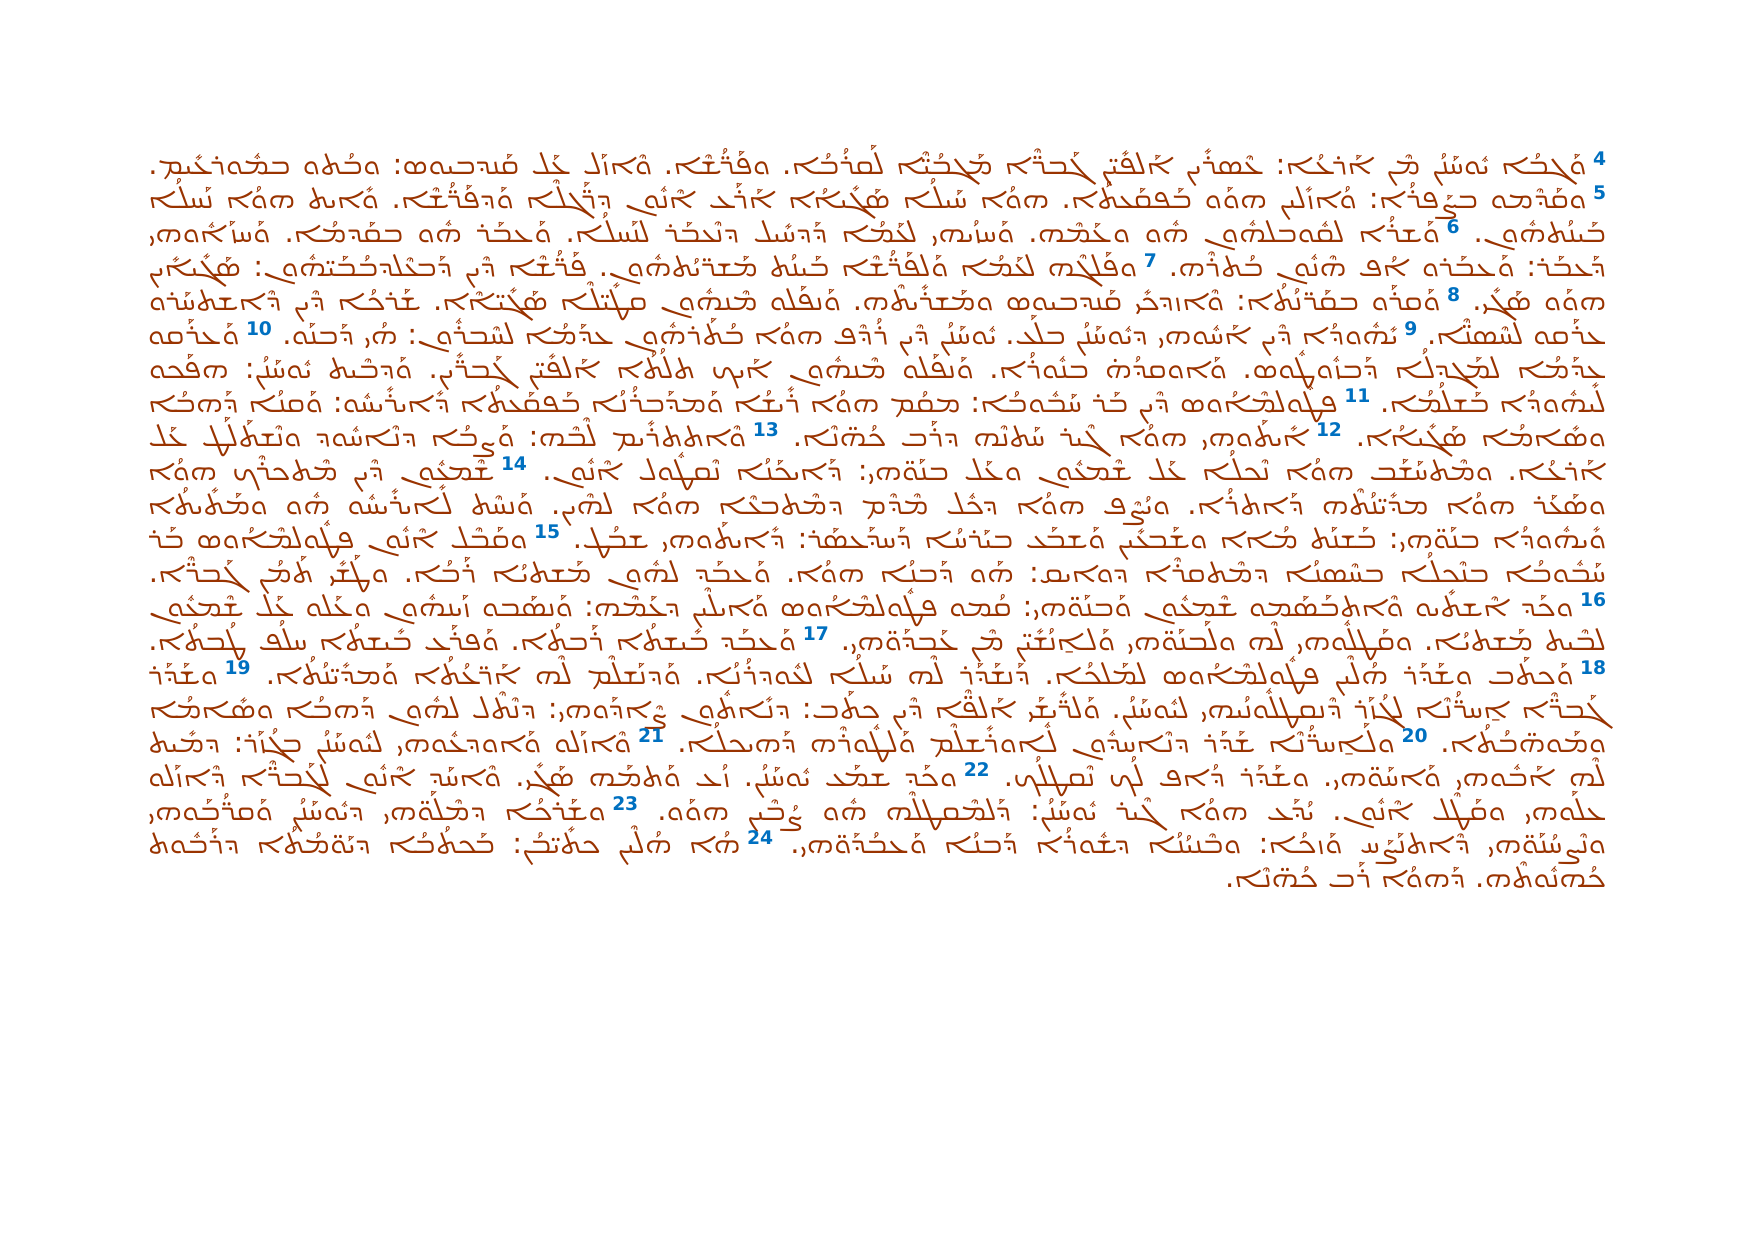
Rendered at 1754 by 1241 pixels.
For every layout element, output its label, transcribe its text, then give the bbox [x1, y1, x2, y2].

text 1 ܘܰܣܠܶܣ ܝܽܘܚܰܢܳܢ ܡܶܢ ܓܳܙܰܪ. ܘܚܰܘܺܝܘܗܝ ܠܰܐܒܽܘܗܝ ܟܽܠܡܶܕܶܡ ܕܰܥܒܰܕ ܩܰܢܕܒܝܘܣ. 2 ܘܰܩܪܳܐ ܐܶܢܽܘܢ ܠܰܬܖ̈ܰܝܗܽܘܢ ܒܢܰܘ̈ܗܝ ܩܰܫܺܝ̈ܫܶܐ: ܠܺܝܗܽܘܕܳܐ: ܘܰܠܝܽܘܚܰܢܳܢ. ܘܶܐܡܰܪ ܠܗܽܘܢ. ܐܶܢܳܐ ܘܰܐܚܰܝ̈ ܘܒܶܝܬ ܐܳܒܝ: ܐܰܩܪܶܒܢ ܩܪ̈ܳܒܰܘܗܝ ܕܺܝܣܪܳܐܶܝܠ: ܡܶܢ ܛܰܠܝܽܘܬܰܢ ܘܰܥܕܰܡܳܐ ܠܝܰܘܡܳܢܳܐ. ܘܶܐܬܺܝܗܶܒ ܒܺܐܝܕܰܝ̈ܢ ܕܢܶܦܪܽܘܩ ܠܺܝܣܪܳܐܶܝܠ: ܙܰܒ̈ܢܳܬܳܐ ܣܰܓܺܝ̈ܐܳܬܳܐ. 3 ܗܳܫܳܐ ܕܶܝܢ ܣܶܒܶܬ ܠܺܝ. ܘܰܐܢ̱ܬܽܘܢ ܒܖ̈ܰܚܡܰܘܗܝ ܕܰܐܠܳܗܳܐ ܚܰܝܠܬܳܢ̈ܶܐ ܐܰܢ̱ܬܽܘܢ. ܩܽܘܡܘ ܘܰܗܘܰܘ ܚܠܳܦܰܝ ܘܰܚܠܳܦ ܐܰܚܰܝ̈: ܘܦܽܘܩܘ ܘܶܐܬܟܰܬܰܫܘ ܥܰܠ ܐܰܦܰܝ̈ ܥܰܡܰܢ. ܘܥܽܘܕܪܳܢܳܐ ܕܡܶܢ ܫܡܰܝܳܐ ܢܶܗܘܶܐ ܥܰܡܟܽܘܢ. 4 ܘܰܓܒܳܐ ܝܽܘܚܰܢܳܢ ܡܶܢ ܐܰܪܥܳܐ: ܥܶܣܪܺܝܢ ܐܰܠܦܺܝ̈ܢ ܓܰܒܖ̈ܶܐ ܡܰܓܒܳܝ̈ܶܐ ܠܰܩܪܳܒܳܐ. ܘܦܰܪ̈ܳܫܶܐ. ܘܶܐܙܰܠ ܥܰܠ ܩܰܢܕܒܝܘܣ: ܘܒܳܬܘ ܒܡܽܘܪܥܺܝܡ. 5 ܘܩܰܕܶܡܘ ܒܨܰܦܪܳܐ: ܘܳܐܙܺܠܝܢ ܗܘܰܘ ܒܰܦܩܰܥܬܳܐ. ܗܘܳܐ ܚܰܝܠܳܐ ܣܰܓܺܝܐܳܐ ܐܰܪܰܥ ܐܶܢܽܘܢ ܕܖ̈ܰܓܠܶܐ ܘܰܕܦܰܪ̈ܳܫܶܐ. ܘܺܐܝܬ ܗܘܳܐ ܢܰܚܠܳܐ ܒܰܝܢܳܬܗܽܘܢ. 6 ܘܰܫܪܳܐ ܠܩܽܘܒܠܗܽܘܢ ܗܽܘ ܘܥܰܡܶܗ. ܘܰܚܙܳܝܗܝ ܠܥܰܡܳܐ ܕܰܕܚܺܝܠ ܕܢܶܥܒܰܪ ܠܢܰܚܠܳܐ. ܘܰܥܒܰܪ ܗܽܘ ܒܩܰܕܡܳܐ. ܘܰܚܙܰܐܽܘܗܝ ܕܰܥܒܰܪ: ܘܰܥܒܰܪܘ ܐܳܦ ܗܶܢܽܘܢ ܒܳܬܪܶܗ. 7 ܘܦܰܠܓܶܗ ܠܥܰܡܳܐ ܘܰܠܦܰܪ̈ܳܫܶܐ ܒܰܝܢܳܬ ܡܰܫܪ̈ܝܳܬܗܽܘܢ. ܦܰܪ̈ܳܫܶܐ ܕܶܝܢ ܕܰܒܥܶܠܕܒܳܒܰܝ̈ܗܽܘܢ: ܣܰܓܺܝܐܺܝܢ ܗܘܰܘ ܣܰܓܺܝ. 8 ܘܰܩܪܰܘ ܒܩܰܪ̈ܢܳܬܳܐ: ܘܶܐܙܕܟܺܝ ܩܰܢܕܒܝܘܣ ܘܡܰܫܪܺܝܬܶܗ. ܘܰܢܦܰܠܘ ܡܶܢܗܽܘܢ ܩܛܺܝ̈ܠܶܐ ܣܰܓܺܝ̈ܐܶܐ. ܫܰܪܟܳܐ ܕܶܝܢ ܕܶܐܫܬܚܰܪܘ ܥܪܰܩܘ ܠܚܶܣܢ̈ܶܐ. 9 ܝܺܗܽܘܕܳܐ ܕܶܝܢ ܐܰܚܽܘܗܝ ܕܝܽܘܚܰܢܳܢ ܒܠܰܥ. ܝܽܘܚܰܢܳܢ ܕܶܝܢ ܪܳܕܶܦ ܗܘܳܐ ܒܳܬܰܪܗܽܘܢ ܥܕܰܡܳܐ ܠܚܶܒܪܽܘܢ: ܗܳܝ ܕܰܒܢܰܘ. 10 ܘܰܥܪܰܩܘ ܥܕܰܡܳܐ ܠܡܰܓܕܠܳܐ ܕܰܒܙܽܘܛܽܘܣ. ܘܰܐܘܩܕܳܗ̇ ܒܢܽܘܪܳܐ. ܘܰܢܦܰܠܘ ܡܶܢܗܽܘܢ ܐܰܝܟ ܬܠܳܬܳܐ ܐܰܠܦܺܝ̈ܢ ܓܰܒܪ̈ܺܝܢ. ܘܰܕܒܶܝܬ ܝܽܘܚܰܢܳܢ: ܗܦܰܟܘ ܠܺܝܗܽܘܕܳܐ ܒܰܫܠܳܡܳܐ. 11 ܦܛܽܘܠܡܶܐܳܘܣ ܕܶܝܢ ܒܰܪ ܚܰܒܽܘܒܳܐ: ܡܩܳܡ ܗܘܳܐ ܪܺܝܫܳܐ ܘܰܡܕܰܒܪܳܢܳܐ ܒܰܦܩܰܥܬܳܐ ܕܺܐܝܪܺܝܚܽܘ: ܘܰܩܢܳܐ ܕܰܗܒܳܐ ܘܣܺܐܡܳܐ ܣܰܓܺܝܐܳܐ. 12 ܐܺܝܬܰܘܗܝ ܗܘܳܐ ܓܶܝܪ ܚܰܬܢܶܗ ܕܪܰܒ ܟܳܗ̈ܢܶܐ. 13 ܘܶܐܬܬܪܺܝܡ ܠܶܒܶܗ: ܘܰܨܒܳܐ ܕܢܶܐܚܽܘܕ ܘܢܶܫܬܰܠܰܛ ܥܰܠ ܐܰܪܥܳܐ. ܘܡܶܬܚܰܫܰܒ ܗܘܳܐ ܢܶܟܠܳܐ ܥܰܠ ܫܶܡܥܽܘܢ ܘܥܰܠ ܒܢܰܘ̈ܗܝ: ܕܰܐܝܟܰܢܳܐ ܢܶܩܛܽܘܠ ܐܶܢܽܘܢ. 14 ܫܶܡܥܽܘܢ ܕܶܝܢ ܡܶܬܟܪܶܟ ܗܘܳܐ ܘܣܰܥܰܪ ܗܘܳܐ ܡܕܺܝ̈ܢܳܬܶܗ ܕܰܐܬܪܳܐ. ܘܝܳܨܶܦ ܗܘܳܐ ܕܟܽܠ ܡܶܕܶܡ ܕܡܶܬܒܥܶܐ ܗܘܳܐ ܠܗܶܝܢ. ܘܰܢܚܶܬ ܠܺܐܝܪܺܝܚܽܘ ܗܽܘ ܘܡܰܬܺܝܬܳܐ ܘܺܝܗܽܘܕܳܐ ܒܢܰܘ̈ܗܝ: ܒܰܫܢܰܬ ܡܳܐܐ ܘܫܰܒܥܺܝܢ ܘܰܫܒܰܥ ܒܝܰܪܚܳܐ ܕܰܚܕܰܥܣܰܪ: ܕܺܐܝܬܰܘܗܝ ܫܒܳܛ. 15 ܘܩܰܒܶܠ ܐܶܢܽܘܢ ܦܛܽܘܠܡܶܐܳܘܣ ܒܰܪ ܚܰܒܽܘܒܳܐ ܒܢܶܟܠܳܐ ܒܚܶܣܢܳܐ ܕܡܶܬܩܪܶܐ ܕܘܐܝܩ: ܗܰܘ ܕܰܒܢܳܐ ܗܘܳܐ. ܘܰܥܒܰܕ ܠܗܽܘܢ ܡܰܫܬܝܳܐ ܪܰܒܳܐ. ܘܛܰܫܺܝ ܬܰܡܳܢ ܓܰܒܖ̈ܶܐ. 16 ܘܟܰܕ ܐܶܫܬܺܝܘ ܘܶܐܬܒܰܣܰܡܘ ܫܶܡܥܽܘܢ ܘܰܒܢܰܘ̈ܗܝ: ܩܳܡܘ ܦܛܽܘܠܡܶܐܳܘܣ ܘܰܐܝܠܶܝܢ ܕܥܰܡܶܗ: ܘܰܢܣܰܒܘ ܙܰܝܢܗܽܘܢ ܘܥܰܠܘ ܥܰܠ ܫܶܡܥܽܘܢ ܠܒܶܝܬ ܡܰܫܬܝܳܐ. ܘܩܰܛܠܽܘܗܝ ܠܶܗ ܘܠܰܒܢܰܘ̈ܗܝ ܘܰܠܐ̱ܢܳܫܺܝ̈ܢ ܡܶܢ ܥܰܒܕܰܘ̈ܗܝ. 17 ܘܰܥܒܰܕ ܒܺܝܫܬܳܐ ܪܰܒܬܳܐ. ܘܰܦܪܰܥ ܒܺܝܫܬܳܐ ܚܠܳܦ ܛܳܒܬܳܐ. 18 ܘܰܟܬܰܒ ܘܫܰܕܰܪ ܗܳܠܶܝܢ ܦܛܽܘܠܡܶܐܳܘܣ ܠܡܰܠܟܳܐ. ܕܰܢܫܰܕܰܪ ܠܶܗ ܚܰܝܠܳܐ ܠܥܽܘܕܪܳܢܳܐ. ܘܰܕܢܰܫܠܶܡ ܠܶܗ ܐܰܪ̈ܥܳܬܳܐ ܘܰܡܕܺܝ̈ܢܳܬܳܐ. 19 ܘܫܰܕܰܪ ܓܰܒܖ̈ܶܐ ܐ̱ܚܪ̈ܳܢܶܐ ܠܓܳܙܰܪ ܕܶܢܩܛܠܽܘܢܳܝܗܝ ܠܝܽܘܚܰܢܳܢ. ܘܰܠܪ̈ܺܝܫܰܝ ܐܰܠܦ̈ܶܐ ܕܶܝܢ ܟܬܰܒ: ܕܢܺܐܬܽܘܢ ܨܶܐܕܰܘܗܝ: ܕܢܶܬܶܠ ܠܗܽܘܢ ܕܰܗܒܳܐ ܘܣܺܐܡܳܐ ܘܡܰܘܗ̈ܒܳܬܳܐ. 20 ܘܠܰܐ̱ܚܪ̈ܳܢܶܐ ܫܰܕܰܪ ܕܢܶܐܚܕܽܘܢ ܠܽܐܘܪܺܫܠܶܡ ܘܰܠܛܽܘܪܶܗ ܕܰܗܝܟܠܳܐ. 21 ܘܶܐܙܰܠܘ ܘܰܐܘܕܥܽܘܗܝ ܠܝܽܘܚܰܢܳܢ ܒܓܳܙܰܪ: ܕܡܺܝܬ ܠܶܗ ܐܰܒܽܘܗܝ ܘܰܐܚܰܘ̈ܗܝ. ܘܫܰܕܰܪ ܕܳܐܦ ܠܳܟ ܢܶܩܛܠܳܟ. 22 ܘܟܰܕ ܫܡܰܥ ܝܽܘܚܰܢܳܢ. ܙܳܥ ܘܰܬܡܰܗ ܣܰܓܺܝ. ܘܶܐܚܰܕ ܐܶܢܽܘܢ ܠܓܰܒܖ̈ܶܐ ܕܶܐܙܰܠܘ ܥܠܰܘܗܝ ܘܩܰܛܶܠ ܐܶܢܽܘܢ. ܝܳܕܰܥ ܗܘܳܐ ܓܶܝܪ ܝܽܘܚܰܢܳܢ: ܕܰܠܡܶܩܛܠܶܗ ܗܽܘ ܨܳܒܶܝܢ ܗܘܰܘ. 23 ܘܫܰܪܟܳܐ ܕܡܶܠܰܘ̈ܗܝ ܕܝܽܘܚܰܢܳܢ ܘܰܩܪ̈ܳܒܰܘܗܝ ܘܢܶܨܚܳܢܰܘ̈ܗܝ ܕܶܐܬܢܰܨܰܚ ܘܰܙܟܳܐ: ܘܒܶܢܝܳܢܳܐ ܕܫܽܘܪܳܐ ܕܰܒܢܳܐ ܘܰܥܒܳܕܰܘ̈ܗܝ. 24 ܗܳܐ ܗܳܠܶܝܢ ܟܬܺܝ̈ܒܳܢ: ܒܰܟܬܳܒܳܐ ܕܝܰܘ̈ܡܳܬܳܐ ܕܪܰܒܽܘܬ ܟܳܗܢܽܘܬܶܗ. ܕܰܗܘܳܐ ܪܰܒ ܟܳܗ̈ܢܶܐ. [148, 148, 1606, 895]
